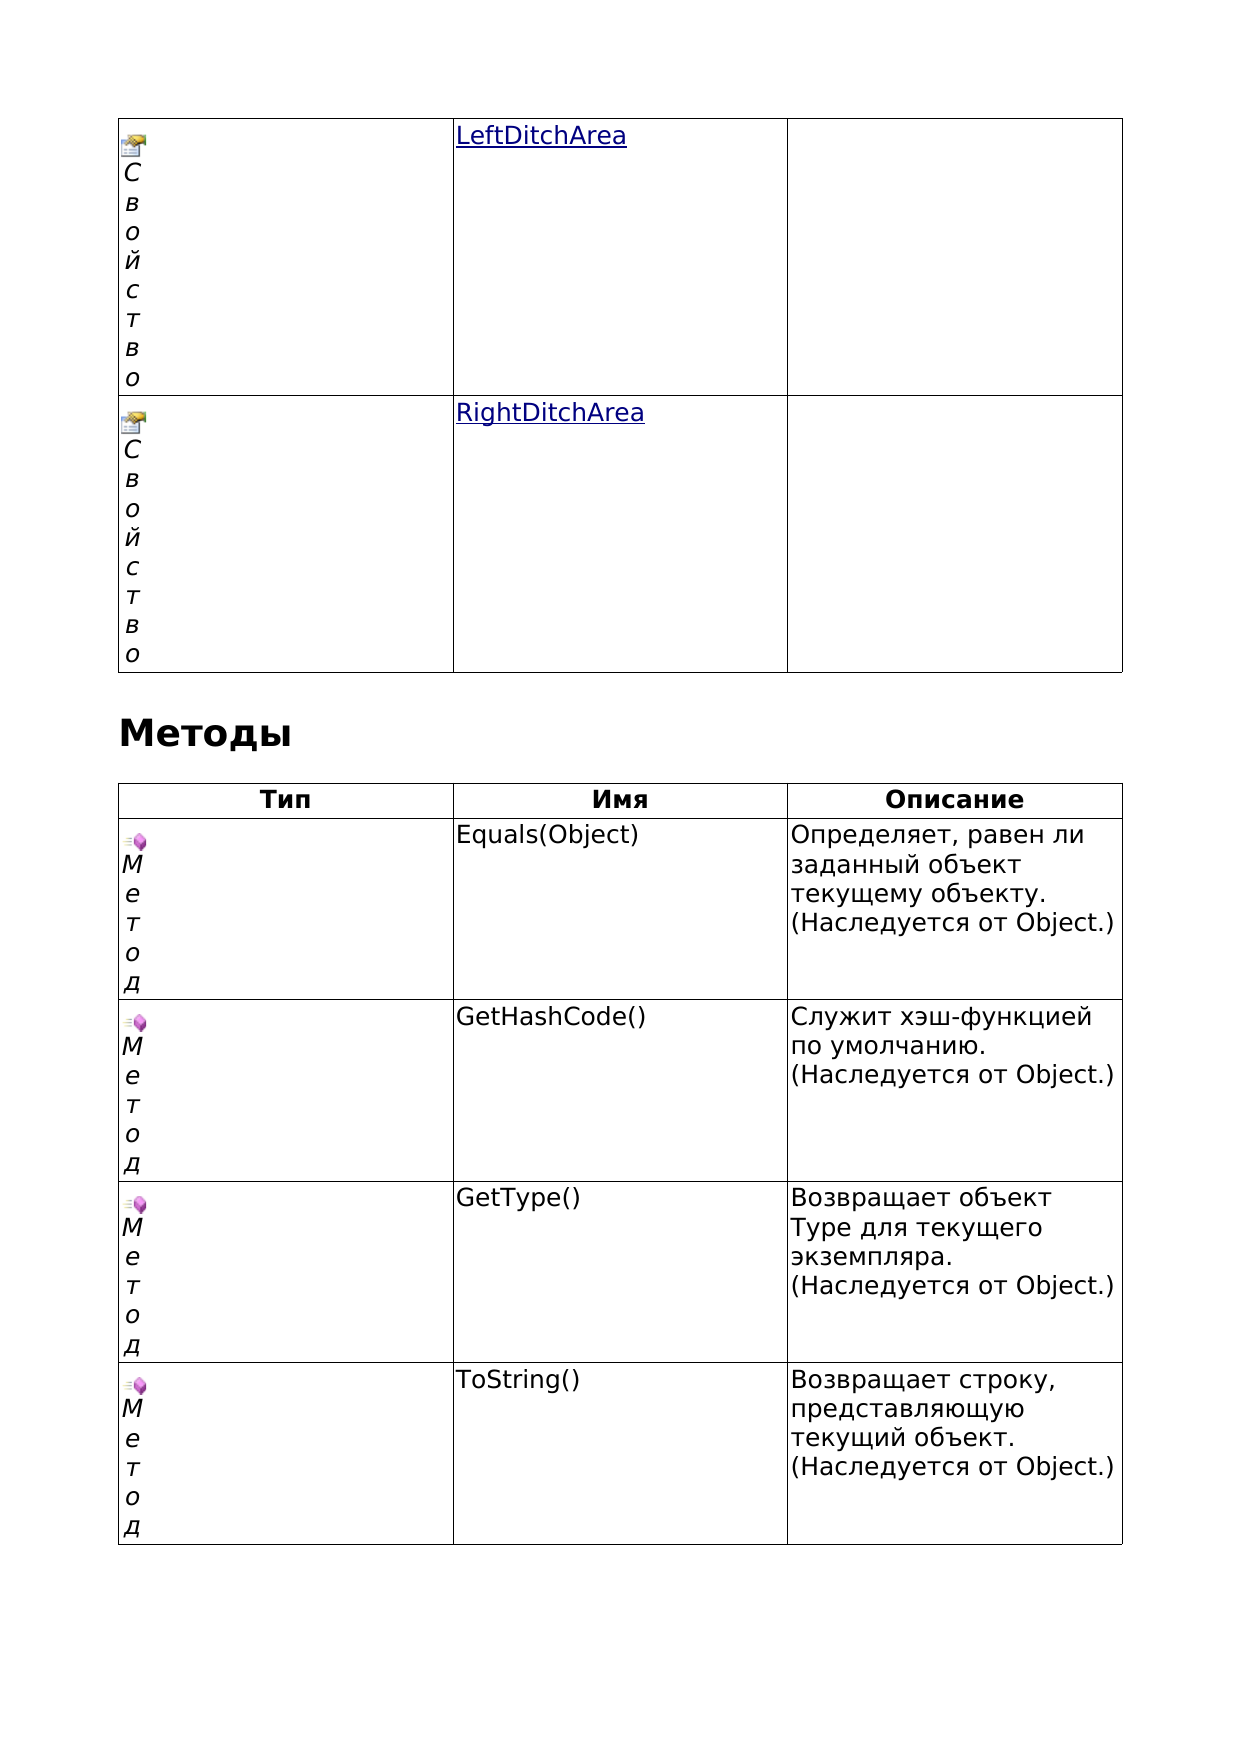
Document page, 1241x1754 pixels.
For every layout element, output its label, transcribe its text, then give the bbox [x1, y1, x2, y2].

picture [121, 1377, 147, 1395]
table_cell [119, 1363, 453, 1543]
picture [121, 833, 147, 851]
table_header Тип [119, 784, 453, 818]
picture [121, 133, 147, 159]
table_cell ToString() [454, 1363, 787, 1543]
table_cell [788, 396, 1122, 672]
subtitle Методы [118, 712, 1122, 755]
table_cell [119, 396, 453, 672]
table_cell [788, 119, 1122, 395]
table_cell Equals(Object) [454, 819, 787, 999]
table_cell GetType() [454, 1182, 787, 1362]
table_cell [119, 1000, 453, 1181]
table_cell [119, 819, 453, 999]
table_cell Служит хэш-функцией по умолчанию. (Наследуется от Object.) [788, 1000, 1122, 1181]
table_header Имя [454, 784, 787, 818]
table_cell [119, 119, 453, 395]
table_cell GetHashCode() [454, 1000, 787, 1181]
table_cell Возвращает строку, представляющую текущий объект. (Наследуется от Object.) [788, 1363, 1122, 1543]
table_cell Определяет, равен ли заданный объект текущему объекту. (Наследуется от Object.) [788, 819, 1122, 999]
table_cell [119, 1182, 453, 1362]
table_cell Возвращает объект Type для текущего экземпляра. (Наследуется от Object.) [788, 1182, 1122, 1362]
table_header Описание [788, 784, 1122, 818]
table_cell RightDitchArea [454, 396, 787, 672]
picture [121, 1196, 147, 1214]
picture [121, 410, 147, 436]
table_cell LeftDitchArea [454, 119, 787, 395]
picture [121, 1014, 147, 1032]
